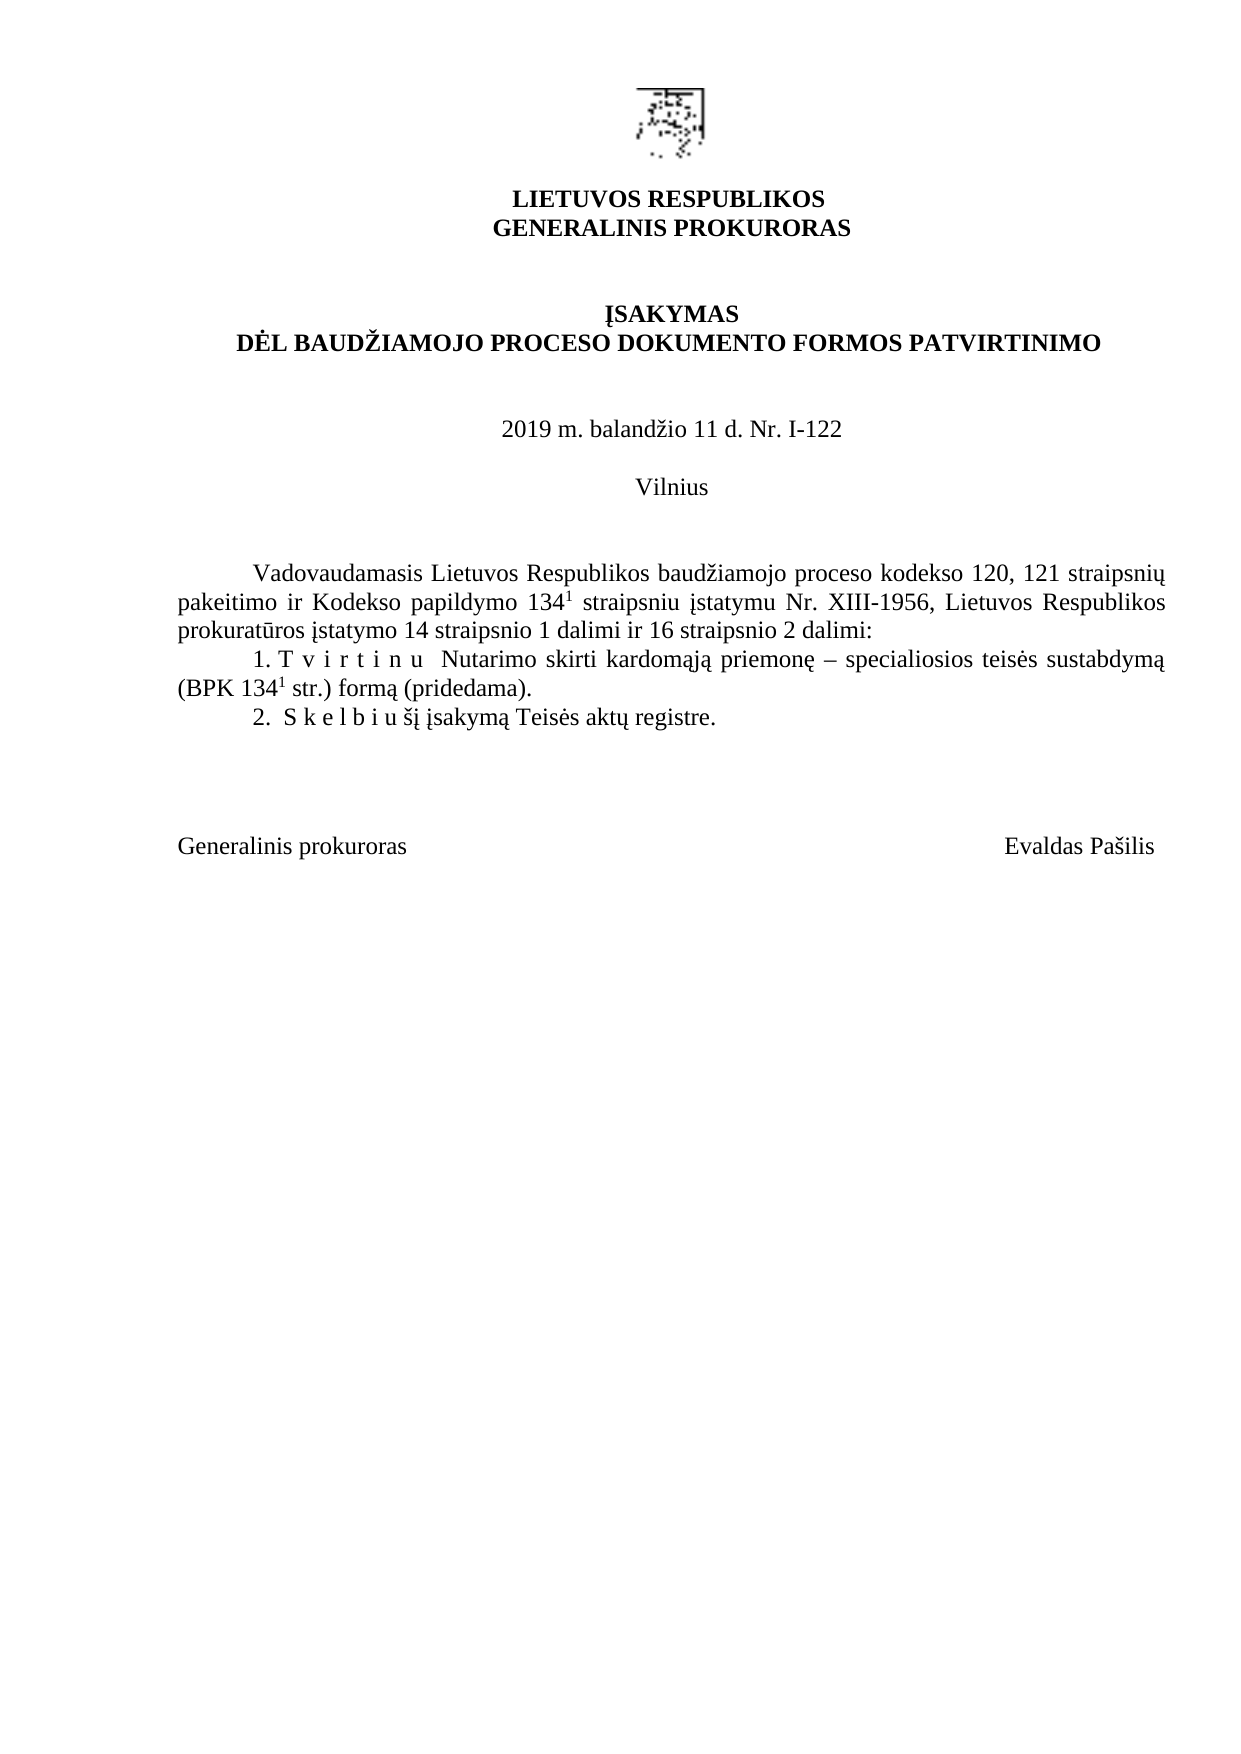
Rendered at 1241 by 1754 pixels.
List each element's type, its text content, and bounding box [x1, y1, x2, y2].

text dėl baudžiamojo proceso dokumento formos patvirtinimo [208, 328, 1137, 357]
text LIETUVOS RESPUBLIKOS [177, 184, 1166, 213]
text 2. S k e l b i u šį įsakymą Teisės aktų registre. [177, 702, 1166, 730]
text 2019 m. balandžio 11 d. Nr. I-122 [177, 414, 1166, 443]
text Vilnius [177, 472, 1166, 500]
text GENERALINIS PROKURORAS [177, 213, 1166, 242]
text 1. T v i r t i n u Nutarimo skirti kardomąją priemonę – specialiosios teisės sustabdymą (BPK 1341 str.) formą (pridedama). [177, 644, 1166, 702]
text Generalinis prokuroras Evaldas Pašilis [177, 831, 1166, 860]
text Vadovaudamasis Lietuvos Respublikos baudžiamojo proceso kodekso 120, 121 straipsnių pakeitimo ir Kodekso papildymo 1341 straipsniu įstatymu Nr. XIII-1956, Lietuvos Respublikos prokuratūros įstatymo 14 straipsnio 1 dalimi ir 16 straipsnio 2 dalimi: [177, 558, 1166, 644]
text įsakymas [177, 299, 1166, 328]
